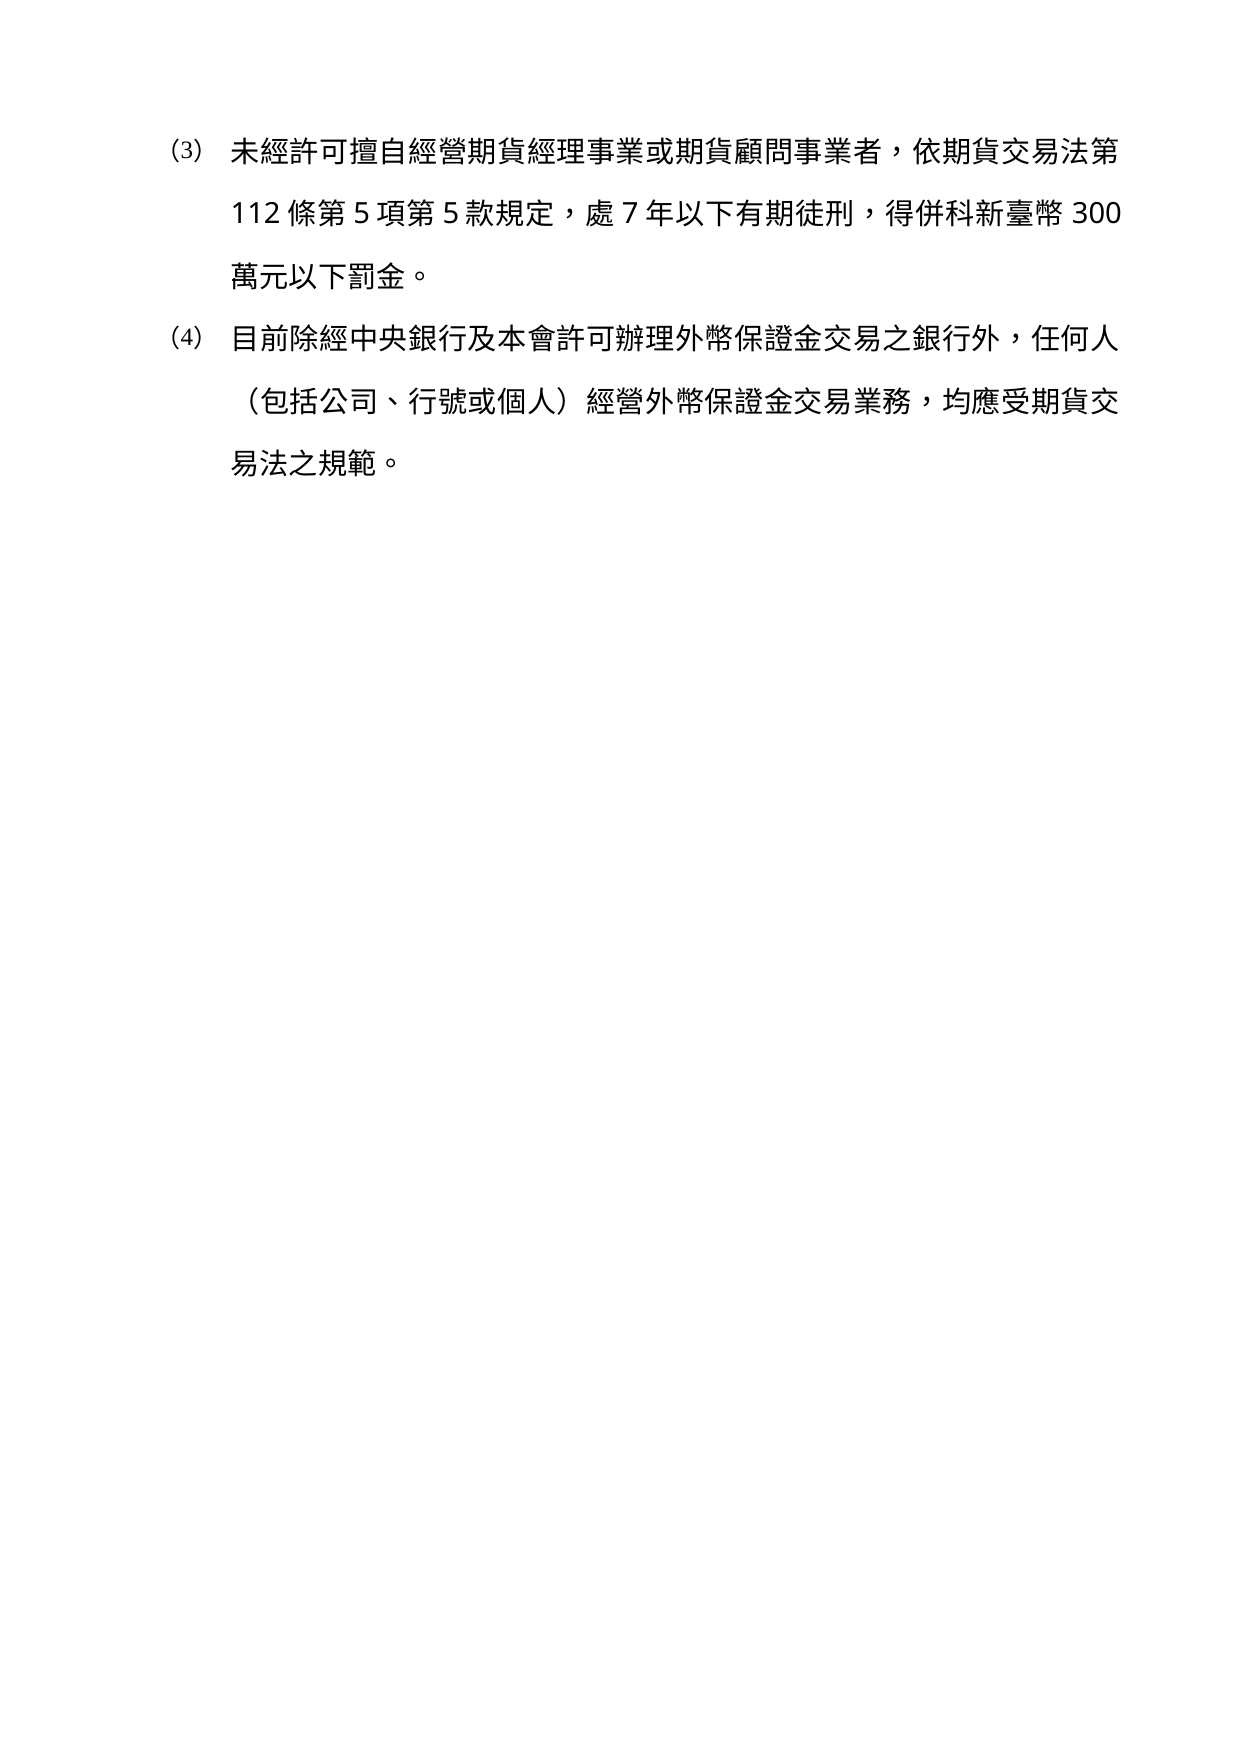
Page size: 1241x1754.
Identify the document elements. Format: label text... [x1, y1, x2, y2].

list 目前除經中央銀行及本會許可辦理外幣保證金交易之銀行外，任何人（包括公司、行號或個人）經營外幣保證金交易業務，均應受期貨交易法之規範。 [155, 295, 1122, 483]
list 未經許可擅自經營期貨經理事業或期貨顧問事業者，依期貨交易法第112條第5項第5款規定，處7年以下有期徒刑，得併科新臺幣300萬元以下罰金。 [155, 108, 1122, 295]
